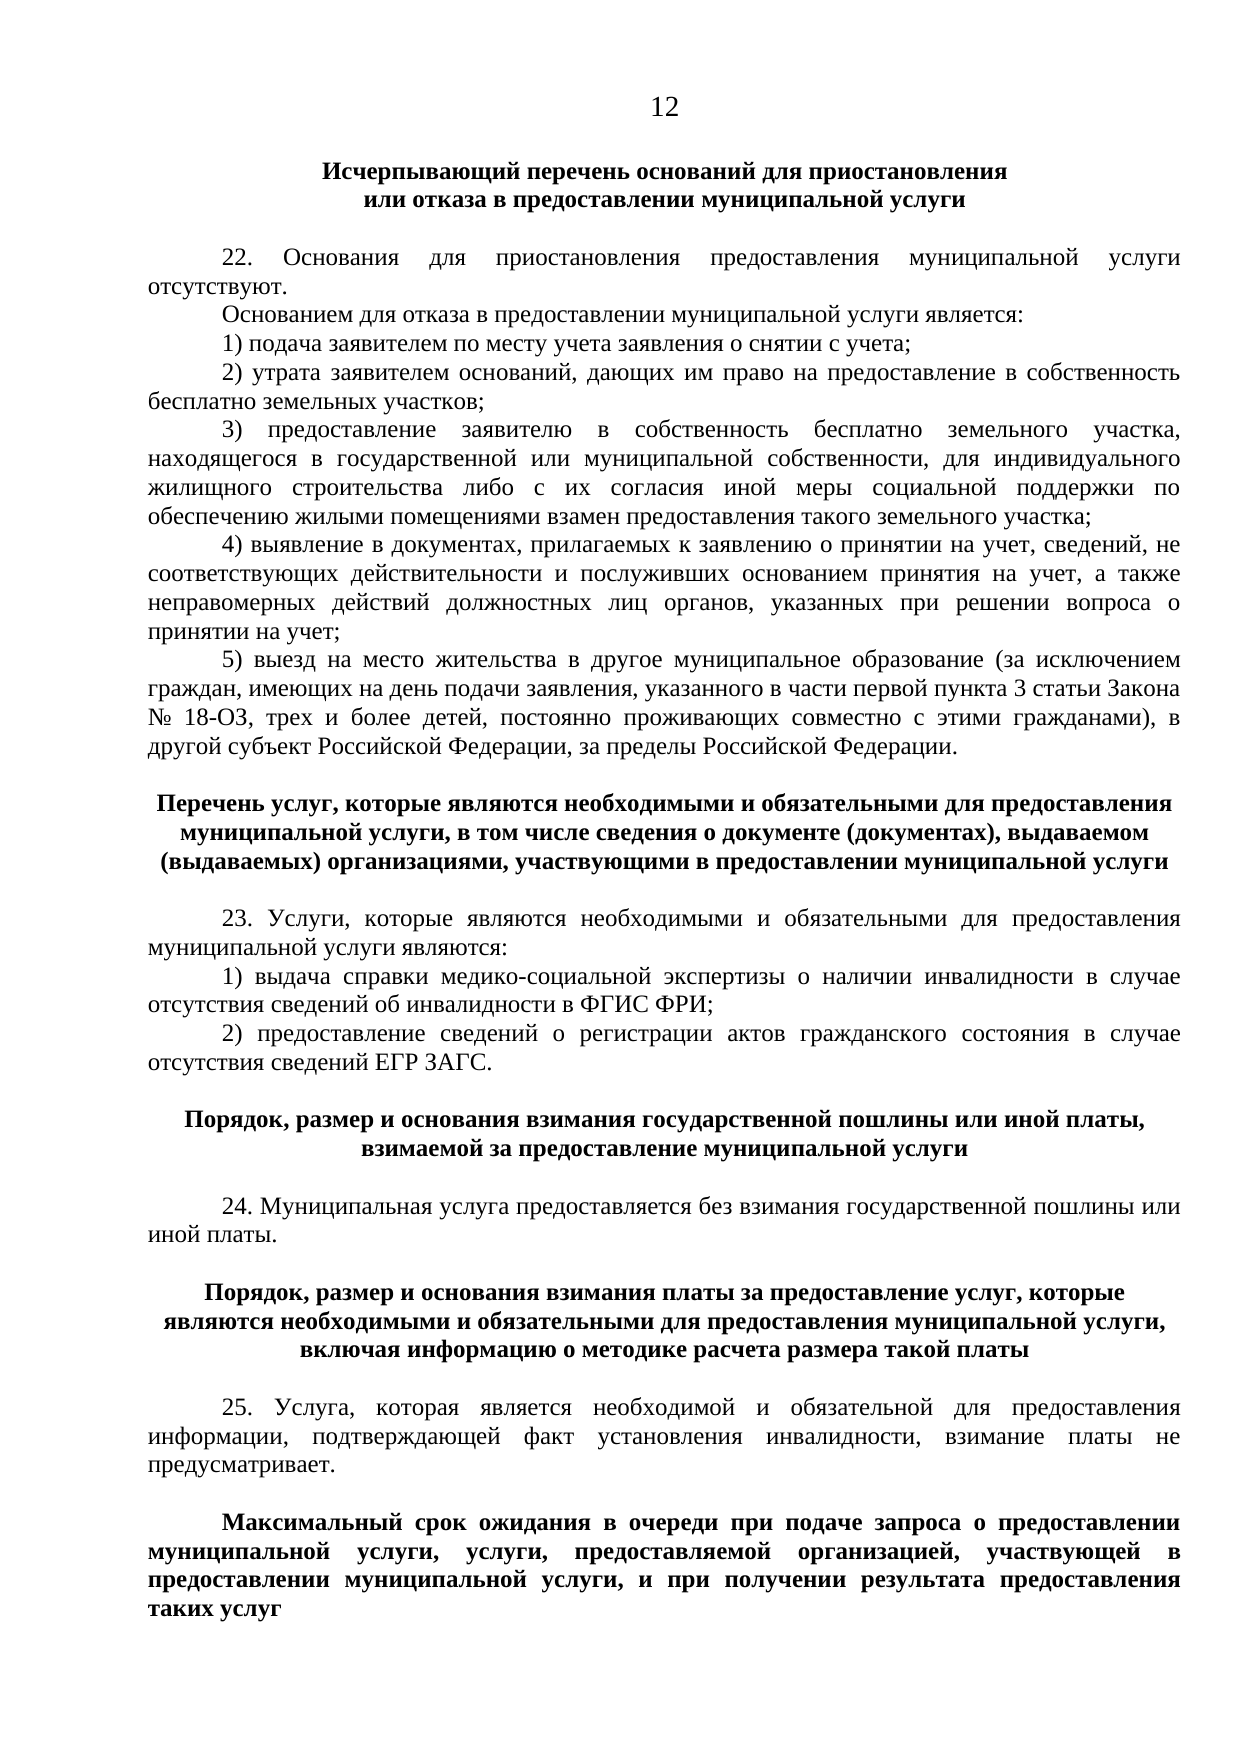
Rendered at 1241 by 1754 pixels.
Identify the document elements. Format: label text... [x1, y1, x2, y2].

text 22. Основания для приостановления предоставления муниципальной услуги отсутствуют. [148, 242, 1182, 299]
text 1) подача заявителем по месту учета заявления о снятии с учета; [148, 328, 1182, 357]
text 4) выявление в документах, прилагаемых к заявлению о принятии на учет, сведений, не соответствующих действительности и послуживших основанием принятия на учет, а также неправомерных действий должностных лиц органов, указанных при решении вопроса о принятии на учет; [148, 529, 1182, 644]
text Основанием для отказа в предоставлении муниципальной услуги является: [148, 299, 1182, 328]
text 2) предоставление сведений о регистрации актов гражданского состояния в случае отсутствия сведений ЕГР ЗАГС. [148, 1018, 1182, 1076]
subtitle Исчерпывающий перечень оснований для приостановления [148, 156, 1182, 184]
text 23. Услуги, которые являются необходимыми и обязательными для предоставления муниципальной услуги являются: [148, 903, 1182, 961]
subtitle Перечень услуг, которые являются необходимыми и обязательными для предоставления муниципальной услуги, в том числе сведения о документе (документах), выдаваемом (выдаваемых) организациями, участвующими в предоставлении муниципальной услуги [148, 788, 1182, 874]
text 5) выезд на место жительства в другое муниципальное образование (за исключением граждан, имеющих на день подачи заявления, указанного в части первой пункта 3 статьи Закона № 18-ОЗ, трех и более детей, постоянно проживающих совместно с этими гражданами), в другой субъект Российской Федерации, за пределы Российской Федерации. [148, 644, 1182, 759]
subtitle Порядок, размер и основания взимания государственной пошлины или иной платы, взимаемой за предоставление муниципальной услуги [148, 1104, 1182, 1162]
text 1) выдача справки медико-социальной экспертизы о наличии инвалидности в случае отсутствия сведений об инвалидности в ФГИС ФРИ; [148, 961, 1182, 1018]
subtitle Порядок, размер и основания взимания платы за предоставление услуг, которые являются необходимыми и обязательными для предоставления муниципальной услуги, включая информацию о методике расчета размера такой платы [148, 1277, 1182, 1363]
text Максимальный срок ожидания в очереди при подаче запроса о предоставлении муниципальной услуги, услуги, предоставляемой организацией, участвующей в предоставлении муниципальной услуги, и при получении результата предоставления таких услуг [148, 1507, 1182, 1622]
text 25. Услуга, которая является необходимой и обязательной для предоставления информации, подтверждающей факт установления инвалидности, взимание платы не предусматривает. [148, 1392, 1182, 1478]
text 2) утрата заявителем оснований, дающих им право на предоставление в собственность бесплатно земельных участков; [148, 357, 1182, 414]
text или отказа в предоставлении муниципальной услуги [148, 184, 1182, 213]
text 3) предоставление заявителю в собственность бесплатно земельного участка, находящегося в государственной или муниципальной собственности, для индивидуального жилищного строительства либо с их согласия иной меры социальной поддержки по обеспечению жилыми помещениями взамен предоставления такого земельного участка; [148, 414, 1182, 529]
text 24. Муниципальная услуга предоставляется без взимания государственной пошлины или иной платы. [148, 1191, 1182, 1248]
